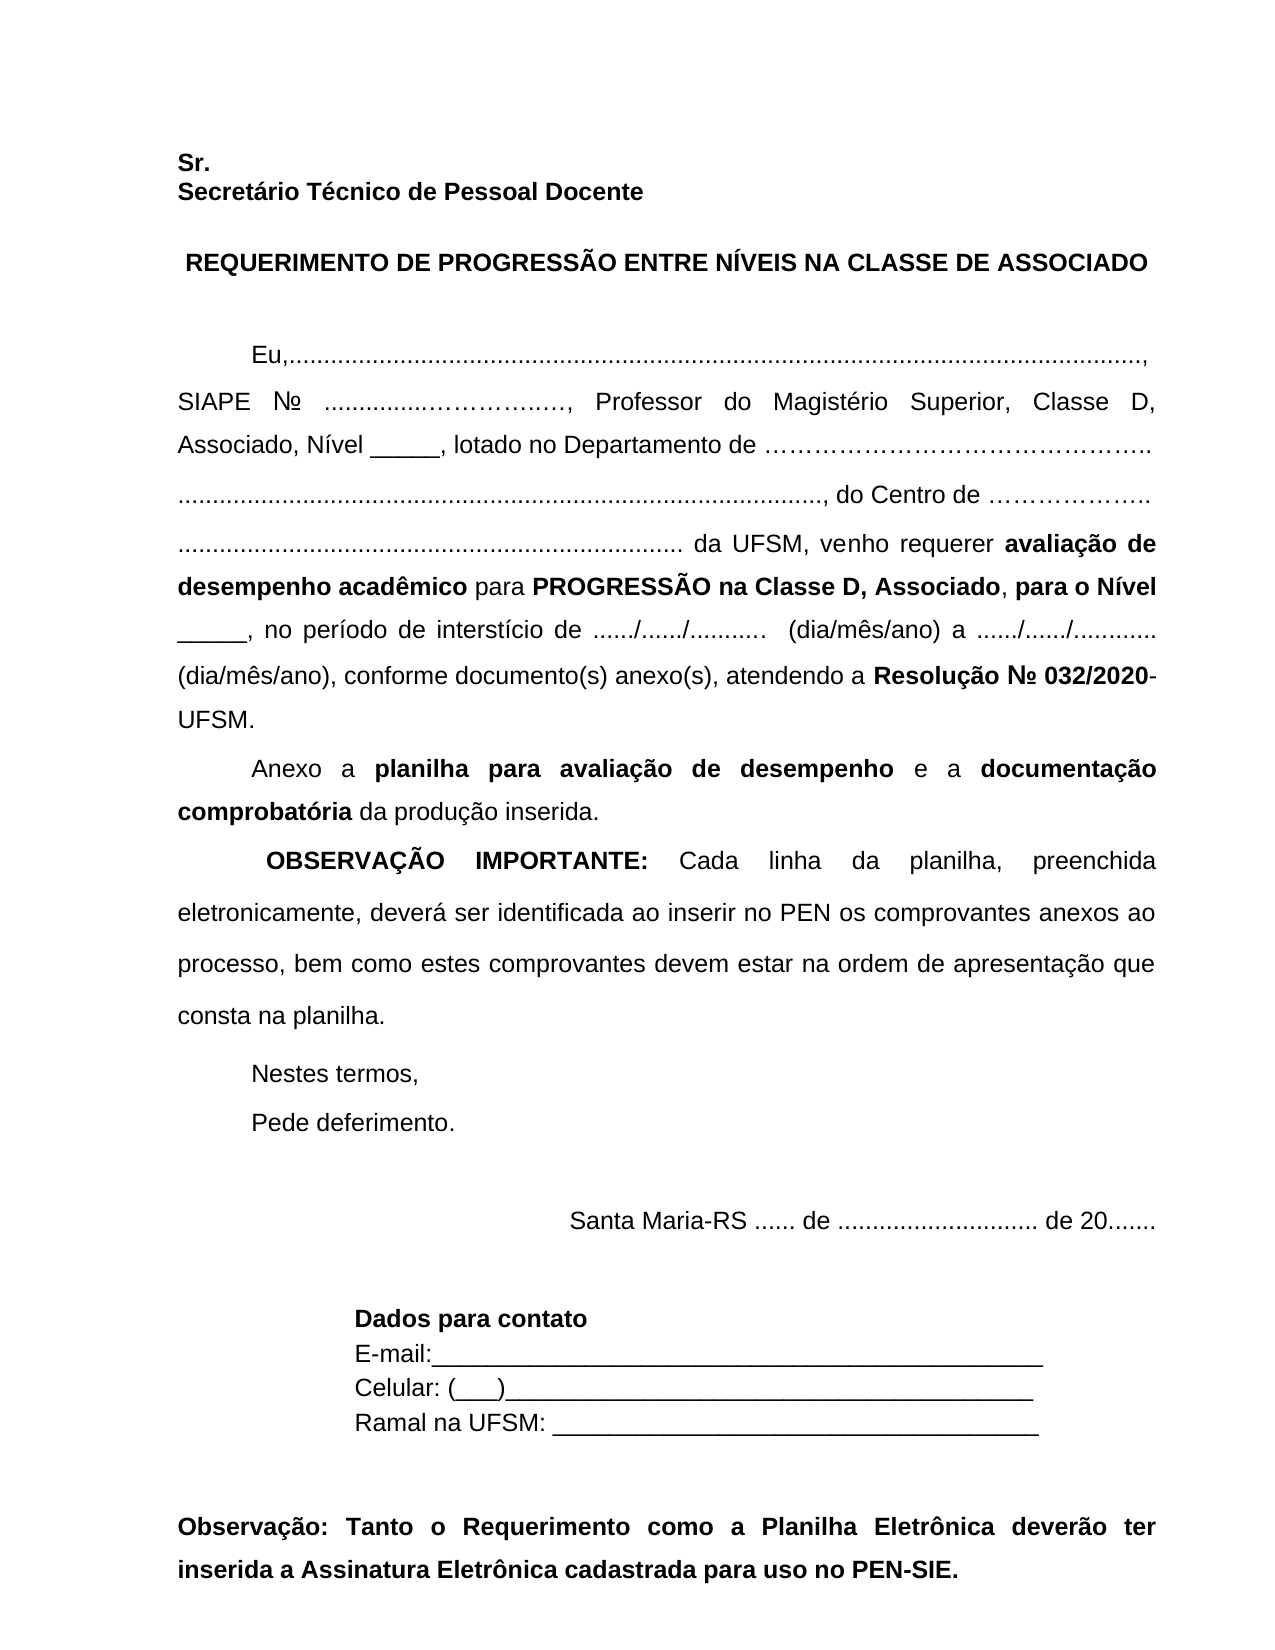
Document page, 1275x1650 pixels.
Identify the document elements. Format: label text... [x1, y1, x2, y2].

text E-mail:____________________________________________ [354, 1339, 1157, 1367]
text Dados para contato [354, 1304, 1157, 1333]
text Santa Maria-RS ...... de ............................. de 20....... [472, 1206, 1157, 1235]
text Nestes termos, [177, 1059, 1157, 1087]
text Celular: (___)______________________________________ [354, 1373, 1157, 1402]
text OBSERVAÇÃO IMPORTANTE: Cada linha da planilha, preenchida eletronicamente, deverá ser identificada ao inserir no PEN os comprovantes anexos ao processo, bem como estes comprovantes devem estar na ordem de apresentação que consta na planilha. [177, 846, 1157, 1030]
text Secretário Técnico de Pessoal Docente [177, 176, 1157, 205]
text ............................................................................................., do Centro de ……………….. [177, 479, 1157, 508]
text Eu,..........................................................................................................................., SIAPE № ...............…………..…, Professor do Magistério Superior, Classe D, Associado, Nível _____, lotado no Departamento de ……………………………………….. [177, 297, 1157, 459]
text Pede deferimento. [177, 1108, 1157, 1137]
text REQUERIMENTO DE PROGRESSÃO ENTRE NÍVEIS NA CLASSE DE ASSOCIADO [177, 248, 1157, 277]
text Observação: Tanto o Requerimento como a Planilha Eletrônica deverão ter inserida a Assinatura Eletrônica cadastrada para uso no PEN-SIE. [177, 1512, 1157, 1584]
text ......................................................................... da UFSM, venho requerer avaliação de desempenho acadêmico para PROGRESSÃO na Classe D, Associado, para o Nível _____, no período de interstício de ....../....../........... (dia/mês/ano) a ....../....../............ (dia/mês/ano), conforme documento(s) anexo(s), atendendo a Resolução № 032/2020-UFSM. [177, 529, 1157, 734]
text Ramal na UFSM: ___________________________________ [354, 1408, 1157, 1437]
text Anexo a planilha para avaliação de desempenho e a documentação comprobatória da produção inserida. [177, 754, 1157, 826]
text Sr. [177, 148, 1157, 176]
